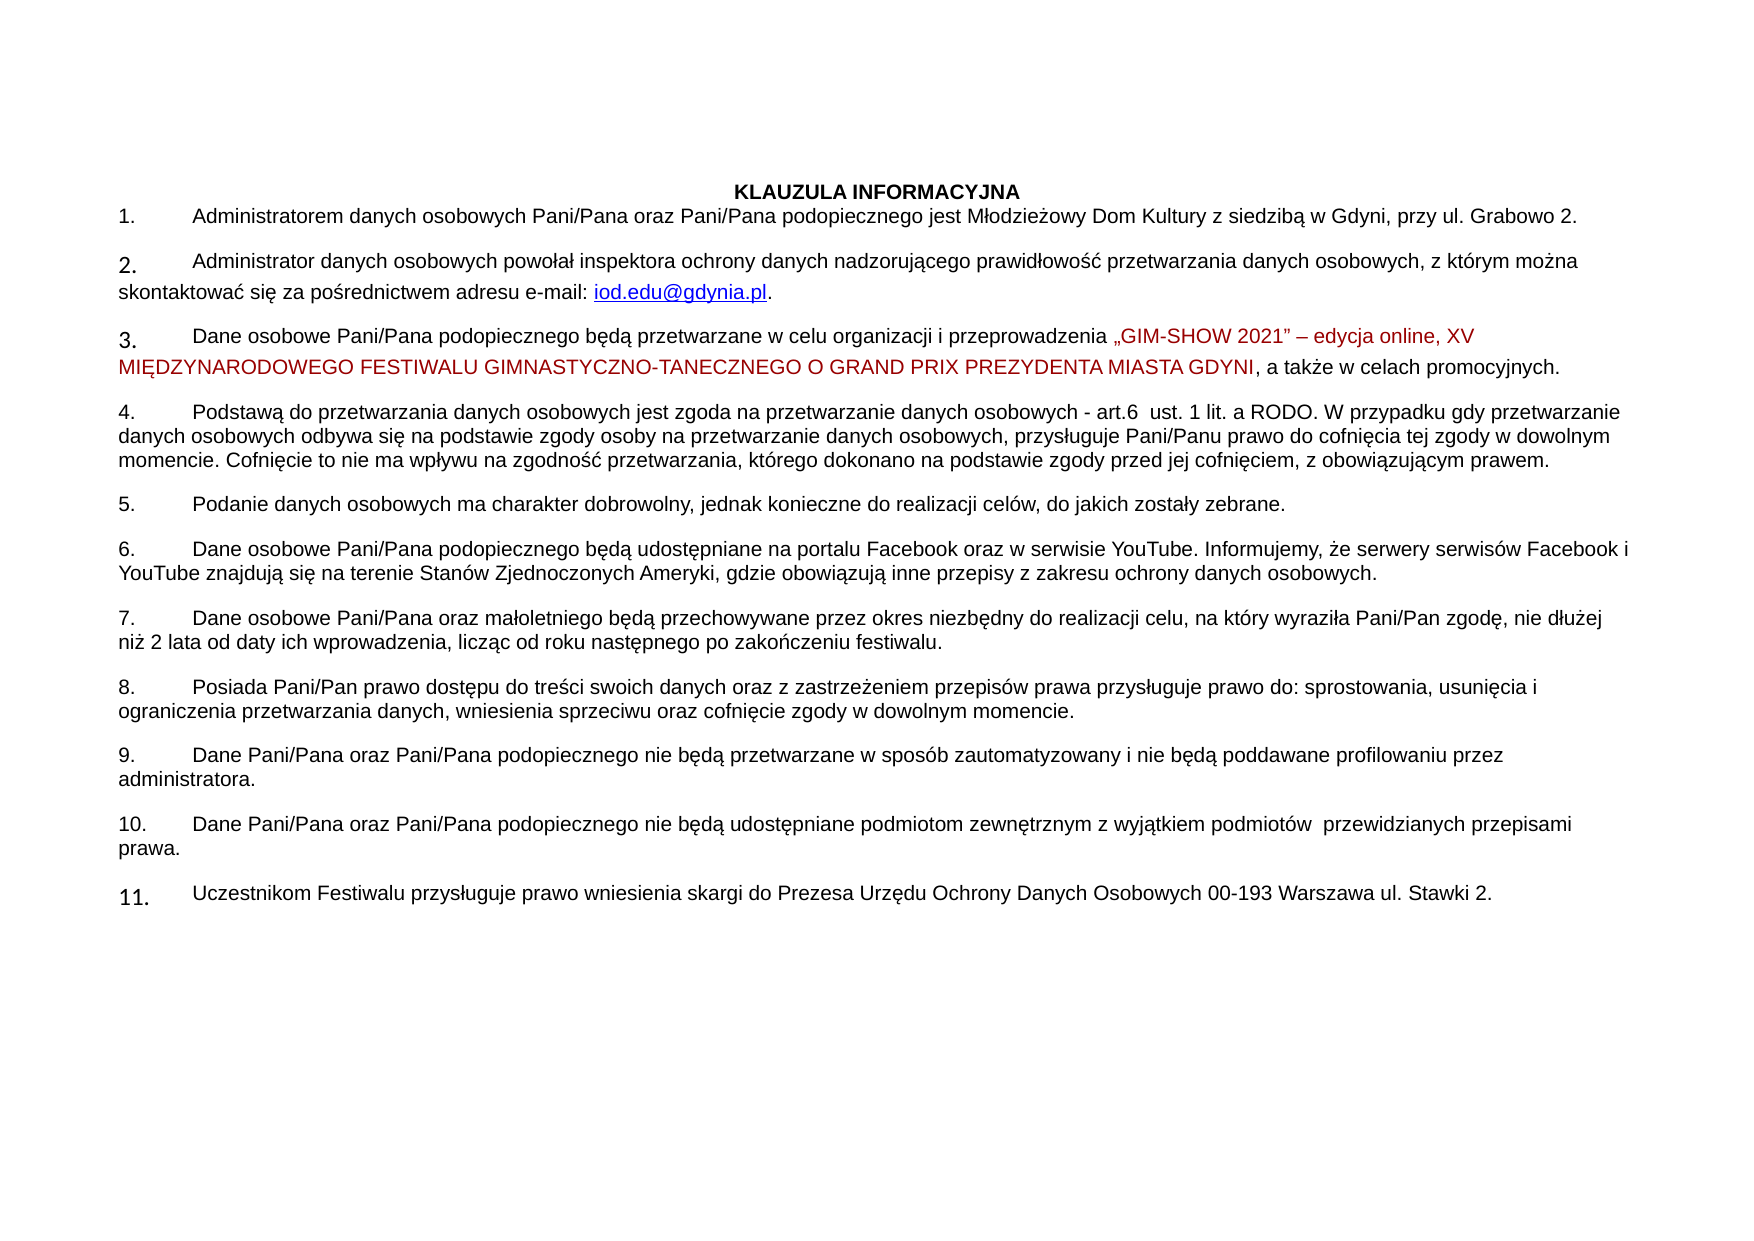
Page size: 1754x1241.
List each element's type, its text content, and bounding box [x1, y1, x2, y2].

list Podanie danych osobowych ma charakter dobrowolny, jednak konieczne do realizacji celów, do jakich zostały zebrane. [118, 492, 1630, 516]
list Administratorem danych osobowych Pani/Pana oraz Pani/Pana podopiecznego jest Młodzieżowy Dom Kultury z siedzibą w Gdyni, przy ul. Grabowo 2. [118, 204, 1630, 228]
list Dane Pani/Pana oraz Pani/Pana podopiecznego nie będą udostępniane podmiotom zewnętrznym z wyjątkiem podmiotów przewidzianych przepisami prawa. [118, 812, 1630, 860]
list Uczestnikom Festiwalu przysługuje prawo wniesienia skargi do Prezesa Urzędu Ochrony Danych Osobowych 00-193 Warszawa ul. Stawki 2. [118, 881, 1630, 911]
list Podstawą do przetwarzania danych osobowych jest zgoda na przetwarzanie danych osobowych - art.6 ust. 1 lit. a RODO. W przypadku gdy przetwarzanie danych osobowych odbywa się na podstawie zgody osoby na przetwarzanie danych osobowych, przysługuje Pani/Panu prawo do cofnięcia tej zgody w dowolnym momencie. Cofnięcie to nie ma wpływu na zgodność przetwarzania, którego dokonano na podstawie zgody przed jej cofnięciem, z obowiązującym prawem. [118, 399, 1630, 471]
list Posiada Pani/Pan prawo dostępu do treści swoich danych oraz z zastrzeżeniem przepisów prawa przysługuje prawo do: sprostowania, usunięcia i ograniczenia przetwarzania danych, wniesienia sprzeciwu oraz cofnięcie zgody w dowolnym momencie. [118, 674, 1630, 722]
list Dane osobowe Pani/Pana podopiecznego będą udostępniane na portalu Facebook oraz w serwisie YouTube. Informujemy, że serwery serwisów Facebook i YouTube znajdują się na terenie Stanów Zjednoczonych Ameryki, gdzie obowiązują inne przepisy z zakresu ochrony danych osobowych. [118, 537, 1630, 585]
list Dane osobowe Pani/Pana podopiecznego będą przetwarzane w celu organizacji i przeprowadzenia „GIM-SHOW 2021” – edycja online, XV MIĘDZYNARODOWEGO FESTIWALU GIMNASTYCZNO-TANECZNEGO O GRAND PRIX PREZYDENTA MIASTA GDYNI, a także w celach promocyjnych. [118, 324, 1630, 379]
list KLAUZULA INFORMACYJNA [118, 180, 1636, 204]
list Dane Pani/Pana oraz Pani/Pana podopiecznego nie będą przetwarzane w sposób zautomatyzowany i nie będą poddawane profilowaniu przez administratora. [118, 743, 1630, 791]
list Dane osobowe Pani/Pana oraz małoletniego będą przechowywane przez okres niezbędny do realizacji celu, na który wyraziła Pani/Pan zgodę, nie dłużej niż 2 lata od daty ich wprowadzenia, licząc od roku następnego po zakończeniu festiwalu. [118, 606, 1630, 654]
list Administrator danych osobowych powołał inspektora ochrony danych nadzorującego prawidłowość przetwarzania danych osobowych, z którym można skontaktować się za pośrednictwem adresu e-mail: iod.edu@gdynia.pl. [118, 249, 1630, 303]
